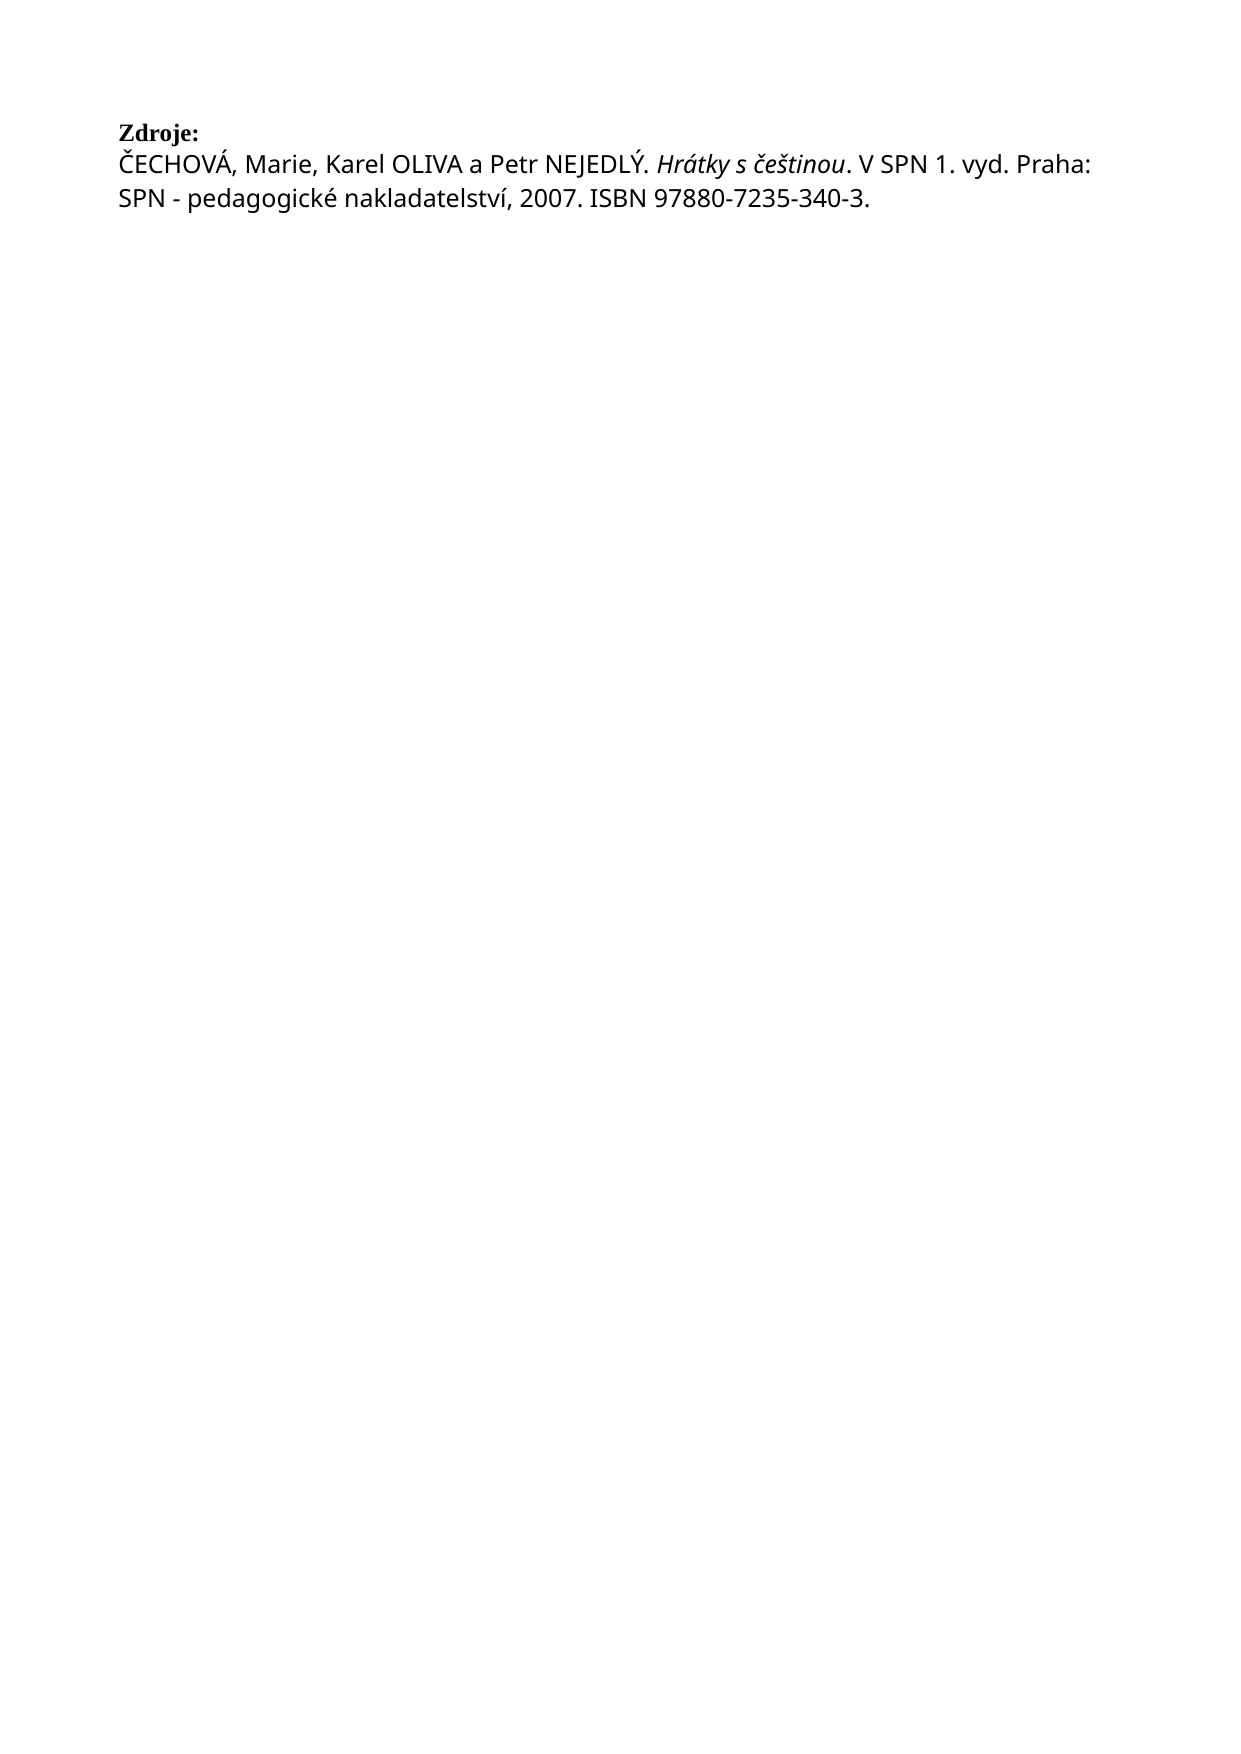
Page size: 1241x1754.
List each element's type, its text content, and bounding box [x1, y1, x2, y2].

text Zdroje: [118, 118, 1122, 147]
text ČECHOVÁ, Marie, Karel OLIVA a Petr NEJEDLÝ. Hrátky s češtinou. V SPN 1. vyd. Praha: SPN - pedagogické nakladatelství, 2007. ISBN 97880-7235-340-3. [118, 147, 1122, 215]
